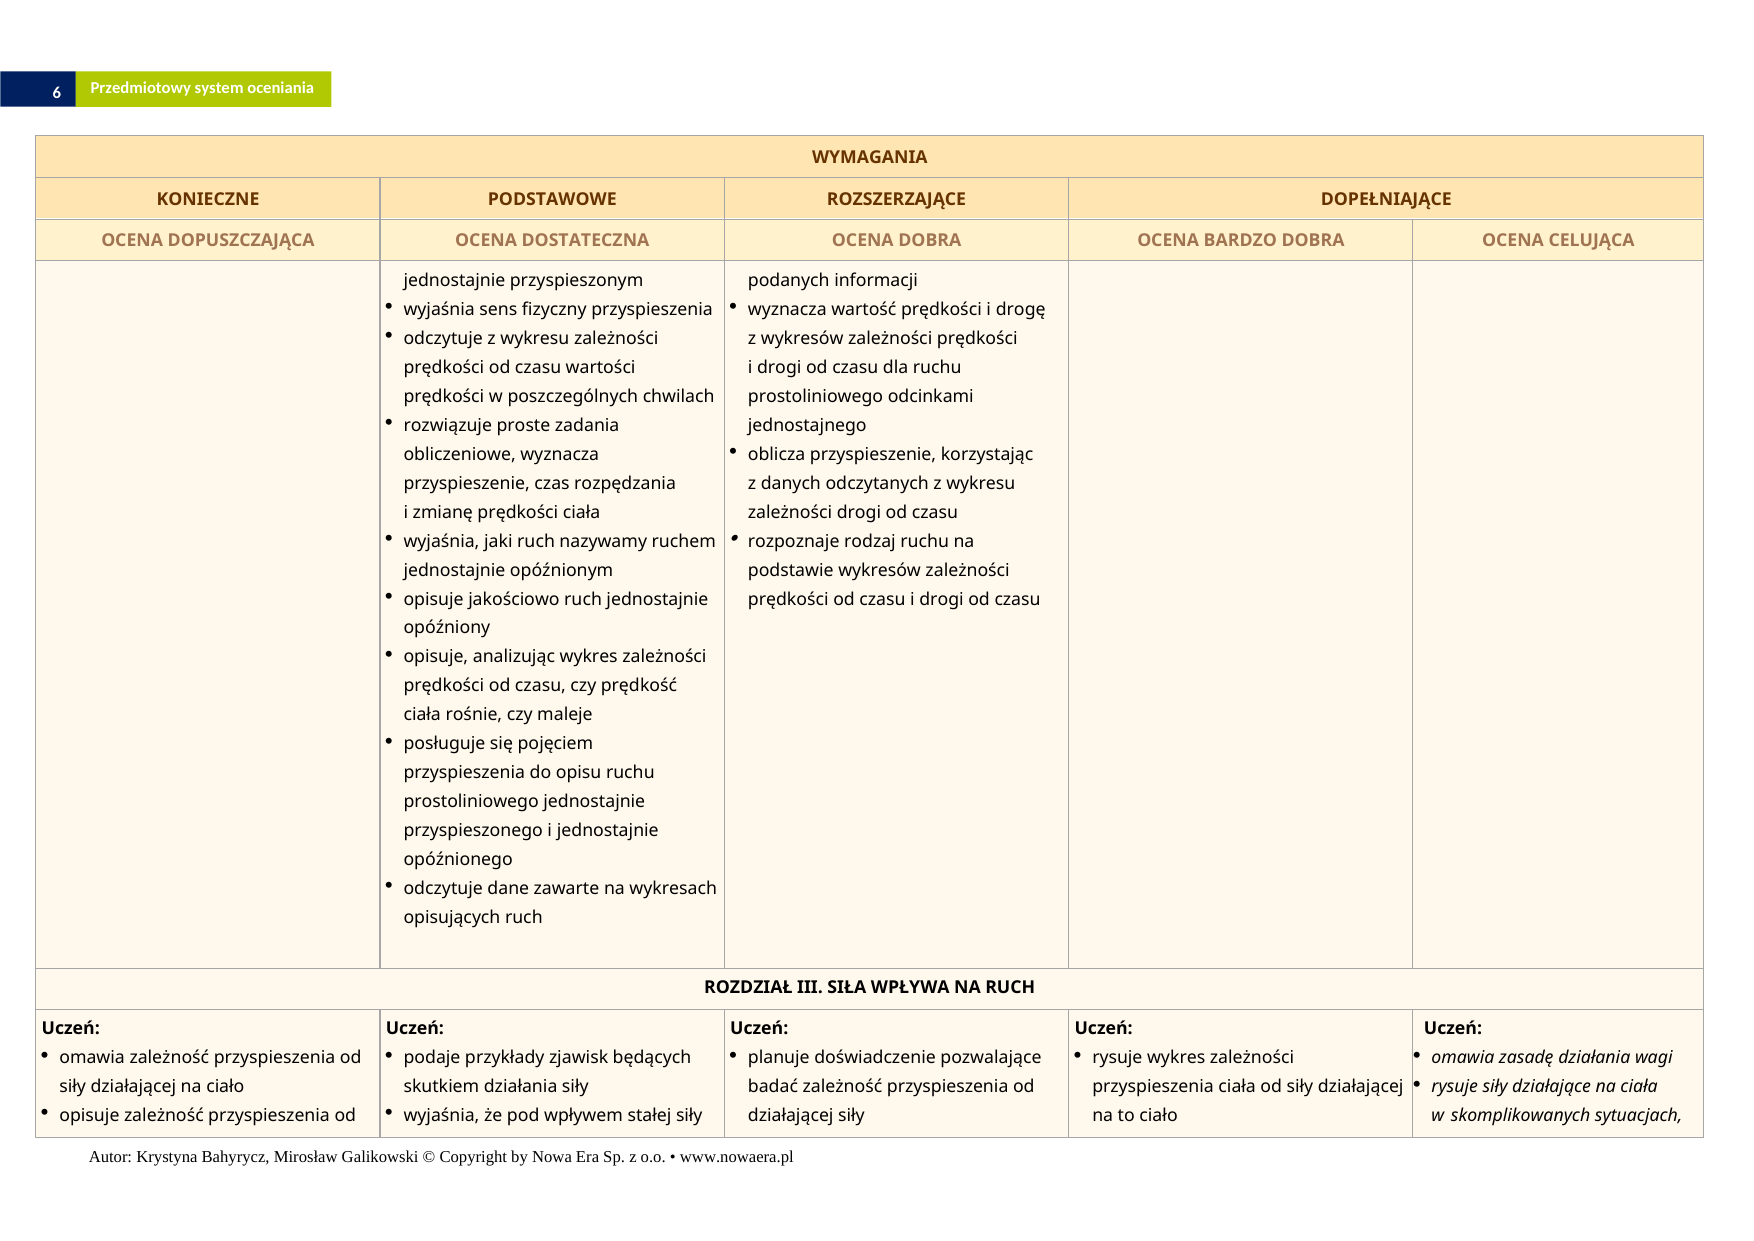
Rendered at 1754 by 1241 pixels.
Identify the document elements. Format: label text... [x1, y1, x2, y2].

table_cell ROZSZERZAJĄCE [725, 178, 1068, 218]
table_cell jednostajnie przyspieszonym wyjaśnia sens fizyczny przyspieszenia odczytuje z wykresu zależności prędkości od czasu wartości prędkości w poszczególnych chwilach rozwiązuje proste zadania obliczeniowe, wyznacza przyspieszenie, czas rozpędzania i zmianę prędkości ciała wyjaśnia, jaki ruch nazywamy ruchem jednostajnie opóźnionym opisuje jakościowo ruch jednostajnie opóźniony opisuje, analizując wykres zależności prędkości od czasu, czy prędkość ciała rośnie, czy maleje posługuje się pojęciem przyspieszenia do opisu ruchu prostoliniowego jednostajnie przyspieszonego i jednostajnie opóźnionego odczytuje dane zawarte na wykresach opisujących ruch [381, 261, 724, 968]
table_cell Uczeń: sporządza wykres na podstawie danych zawartych w tabeli analizuje wykres i rozpoznaje, czy opisana zależność jest rosnąca, czy malejąca opisuje prędkość jako wielkość wektorową projektuje i wykonuje doświadczenie pozwalające badać ruch jednostajny prostoliniowy rysuje wykres zależności prędkości od czasu w ruchu jednostajnym na podstawie danych z doświadczeń analizuje wykresy zależności prędkości od czasu i drogi od czasu dla różnych ciał poruszających się ruchem jednostajnym demonstruje ruch jednostajnie przyspieszony rysuje, na podstawie wyników pomiaru przedstawionych w tabeli, wykres zależności prędkości ciała od czasu w ruchu jednostajnie przyspieszonym analizuje wykres zależności prędkości od czasu sporządzony dla kilku ciał i na tej postawie określa, prędkość którego ciała rośnie najszybciej, a którego – najwolniej opisuje, analizując wykres zależności prędkości od czasu, czy prędkość ciała rośnie szybciej, czy wolniej demonstruje ruch opóźniony, wskazuje w otaczającej rzeczywistości przykłady ruchu opóźnionego i jednostajnie opóźnionego oblicza prędkość końcową w ruchu prostoliniowym jednostajnie przyspieszonym rozwiązuje zadania obliczeniowe dla ruchu jednostajnie przyspieszonego i jednostajnie opóźnionego rozwiązuje zadania obliczeniowe dla ruchu jednostajnie opóźnionego projektuje doświadczenie pozwalające badać zależność przebytej przez ciało drogi od czasu w ruchu jednostajnie przyspieszonym wykonuje wykres zależności drogi od czasu w ruchu jednostajnie przyspieszonym na podstawie danych doświadczalnych rozwiązuje trudniejsze zadanie rachunkowe na podstawie analizy wykresu wyznacza zmianę prędkości i przyspieszenie z wykresów zależności prędkości od czasu dla ruchu prostoliniowego jednostajnie zmiennego (przyspieszonego lub opóźnionego) [1069, 261, 1412, 968]
table_cell OCENA DOSTATECZNA [381, 220, 724, 260]
table_cell OCENA DOPUSZCZAJĄCA [36, 220, 379, 260]
table_cell DOPEŁNIAJĄCE [1069, 178, 1703, 218]
table_cell OCENA CELUJĄCA [1413, 220, 1703, 260]
table_cell Uczeń: podaje przykłady zjawisk będących skutkiem działania siły wyjaśnia, że pod wpływem stałej siły ciało porusza się ruchem jednostajnie przyspieszonym na podstawie opisu przeprowadza doświadczenie mające wykazać zależność przyspieszenia od działającej siły projektuje pod kierunkiem nauczyciela tabelę pomiarową do zapisywania wyników pomiarów podczas badania drugiej zasady dynamiki stosuje do obliczeń związek między siłą, masą i przyspieszeniem wskazuje w otaczającej rzeczywistości przykłady wykorzystywania II zasady dynamiki analizuje zachowanie się ciał na podstawie drugiej zasady dynamiki wnioskuje, jak zmienia się siła, gdy przyspieszenie zmniejszy się 2, 3 i więcej razy wnioskuje, jak zmienia się siła, gdy przyspieszenie wzrośnie 2, 3 i więcej razy wnioskuje o masie ciała, gdy pod wpływem danej siły przyspieszenie wzrośnie 2, 3 i więcej razy rozróżnia pojęcia: masa i siła ciężkości oblicza siłę ciężkości działającą na ciało na Ziemi wymienia przykłady ciał oddziałujących na siebie wskazuje przyczyny oporów ruchu rozróżnia pojęcia: tarcie statyczne i tarcie kinetyczne wymienia pozytywne i negatywne skutki tarcia [381, 1010, 724, 1137]
table_cell Uczeń: omawia zasadę działania wagi rysuje siły działające na ciała w skomplikowanych sytuacjach, [1413, 1010, 1703, 1137]
table_cell PODSTAWOWE [381, 178, 724, 218]
table_cell OCENA BARDZO DOBRA [1069, 220, 1412, 260]
table_cell [1413, 261, 1703, 968]
table_cell Uczeń: planuje doświadczenie pozwalające badać zależność przyspieszenia od działającej siły wykonuje doświadczenia w zespole wskazuje czynniki istotne i nieistotne dla przebiegu doświadczenia analizuje wyniki pomiarów i je interpretuje oblicza przyspieszenie ciała, korzystając z drugiej zasady dynamiki rozwiązuje zadania wymagające łączenia wiedzy na temat ruchu jednostajnie przyspieszonego i drugiej zasady dynamiki oblicza siłę ciężkości działającą na ciało znajdujące się np. na Księżycu formułuje wnioski z obserwacji spadających ciał wymienia warunki, jakie muszą być spełnione, aby ciało spadało swobodnie wyjaśnia, na czym polega swobodny spadek ciał określa sposób pomiaru sił wzajemnego oddziaływania ciał rysuje siły wzajemnego oddziaływania ciał w prostych przypadkach, np. ciało leżące na stole, ciało wiszące na lince wyodrębnia z tekstów opisujących wzajemne oddziaływanie ciał informacje kluczowe dla tego zjawiska, wskazuje jego praktyczne wykorzystanie opisuje, jak zmierzyć siłę tarcia statycznego omawia sposób badania, od czego zależy tarcie uzasadnia, dlaczego stojący w autobusie pasażer traci równowagę, gdy autobus nagle rusza, nagle się zatrzymuje lub skręca wyjaśnia dlaczego człowiek siedzący na krzesełku kręcącej się karuzeli odczuwa działanie pozornej siły nazywanej siłą odśrodkową [725, 1010, 1068, 1137]
table_cell Uczeń: odczytuje dane zawarte na wykresach opisujących ruch rysuje wykres zależności drogi od czasu w ruchu jednostajnym prostoliniowym wykonuje doświadczenia w zespole szkicuje wykres zależności prędkości od czasu w ruchu jednostajnym stosuje wzory na drogę, prędkość i czas rozwiązuje trudniejsze zadania obliczeniowe dotyczące ruchu jednostajnego rozwiązuje zadania nieobliczeniowe dotyczące ruchu jednostajnego planuje doświadczenie związane z wyznaczeniem prędkości, wybiera właściwe narzędzia pomiarowe, wskazuje czynniki istotne i nieistotne, wyznacza prędkość na podstawie pomiaru drogi i czasu, w którym ta droga została przebyta, krytycznie ocenia wyniki doświadczenia przewiduje, jaki będzie czas jego ruchu na wyznaczonym odcinku drogi, gdy jego prędkość wzrośnie: 2, 3 i więcej razy przewiduje, jaki będzie czas jego ruchu na wyznaczonym odcinku drogi, gdy jego prędkość zmaleje: 2, 3 i więcej razy wyjaśnia, od czego zależy niepewność pomiaru drogi i czasu wyznacza na podstawie danych z tabeli (lub doświadczania) prędkość średnią wyjaśnia pojęcie prędkości względnej oblicza przyspieszenie i wynik zapisuje wraz z jednostką określa przyspieszenie w ruchu jednostajnie opóźnionym stosuje do obliczeń związek przyspieszenia ze zmianą prędkości i czasem, w którym ta zmiana nastąpiła () posługuje się zależnością drogi od czasu dla ruchu jednostajnie przyspieszonego szkicuje wykres zależności drogi od czasu w ruchu jednostajnie przyspieszonym projektuje tabelę, w której będzie zapisywać wyniki pomiarów wykonuje w zespole doświadczenie pozwalające badać zależność przebytej przez ciało drogi od czasu w ruchu jednostajnie przyspieszonym oblicza przebytą drogę w ruchu jednostajnie przyspieszonym, korzystając ze wzoru posługuje się wzorem rysuje wykresy na podstawie podanych informacji wyznacza wartość prędkości i drogę z wykresów zależności prędkości i drogi od czasu dla ruchu prostoliniowego odcinkami jednostajnego oblicza przyspieszenie, korzystając z danych odczytanych z wykresu zależności drogi od czasu rozpoznaje rodzaj ruchu na podstawie wykresów zależności prędkości od czasu i drogi od czasu [725, 261, 1068, 968]
table_header WYMAGANIA [36, 136, 1703, 177]
table_cell Uczeń: omawia, na czym polega ruch ciała wskazuje przykłady względności ruchu rozróżnia pojęcia: droga i odległość stosuje jednostki drogi i czasu określa, o czym informuje prędkość wymienia jednostki prędkości opisuje ruch jednostajny prostoliniowy wymienia właściwe przyrządy pomiarowe mierzy, np. krokami, drogę, którą zamierza przebyć mierzy czas, w jakim przebywa zaplanowany odcinek drogi stosuje pojęcie prędkości średniej podaje jednostkę prędkości średniej wyjaśnia, jaką prędkość (średnią czy chwilową) wskazują drogowe znaki ograniczenia prędkości definiuje przyspieszenie stosuje jednostkę przyspieszenia wyjaśnia, co oznacza przyspieszenie równe np. rozróżnia wielkości dane i szukane wymienia przykłady ruchu jednostajnie opóźnionego i ruchu jednostajnie przyspieszonego [36, 261, 379, 968]
table_cell KONIECZNE [36, 178, 379, 218]
table_cell Rozdział III. Siła wpływa na ruch [36, 969, 1703, 1009]
table_cell OCENA DOBRA [725, 220, 1068, 260]
table_cell Uczeń: rysuje wykres zależności przyspieszenia ciała od siły działającej na to ciało rysuje wykres zależności przyspieszenia ciała od jego masy planuje doświadczenie pozwalające badać zależność przyspieszenia od działającej siły planuje doświadczenie pozwalające badać zależność przyspieszenia od masy ciała formułuje hipotezę badawczą bada doświadczalnie zależność przyspieszenia od masy ciała porównuje sformułowane wyniki z postawionymi hipotezami stosuje do obliczeń związek między siłą, masą i przyspieszeniem w trudniejszych sytuacjach rozwiązuje zadania, w których trzeba obliczyć siłę wypadkową, korzystając z drugiej zasady dynamiki rozwiązuje zadania problemowe z wykorzystaniem II zasady dynamiki i zależności drogi od czasu oraz prędkości od czasu w ruchu jednostajnie przyspieszonym wyjaśnia, od czego zależy siła ciężkości działająca na ciało znajdujące się na powierzchni Ziemi wyjaśnia, dlaczego spadek swobodny ciał jest ruchem jednostajnie przyspieszonym wskazuje czynniki istotne i nieistotne dla tego, czy spadanie ciała można nazwać spadkiem swobodnym wyjaśnia zjawisko odrzutu, posługując się trzecią zasadą dynamiki planuje i wykonuje doświadczenie dotyczące pomiaru siły tarcia statycznego i dynamicznego formułuje wnioski na podstawie wyników doświadczenia proponuje sposoby zmniejszania lub zwiększania siły tarcia w zależności od potrzeby [1069, 1010, 1412, 1137]
table_cell Uczeń: omawia zależność przyspieszenia od siły działającej na ciało opisuje zależność przyspieszenia od [36, 1010, 379, 1137]
